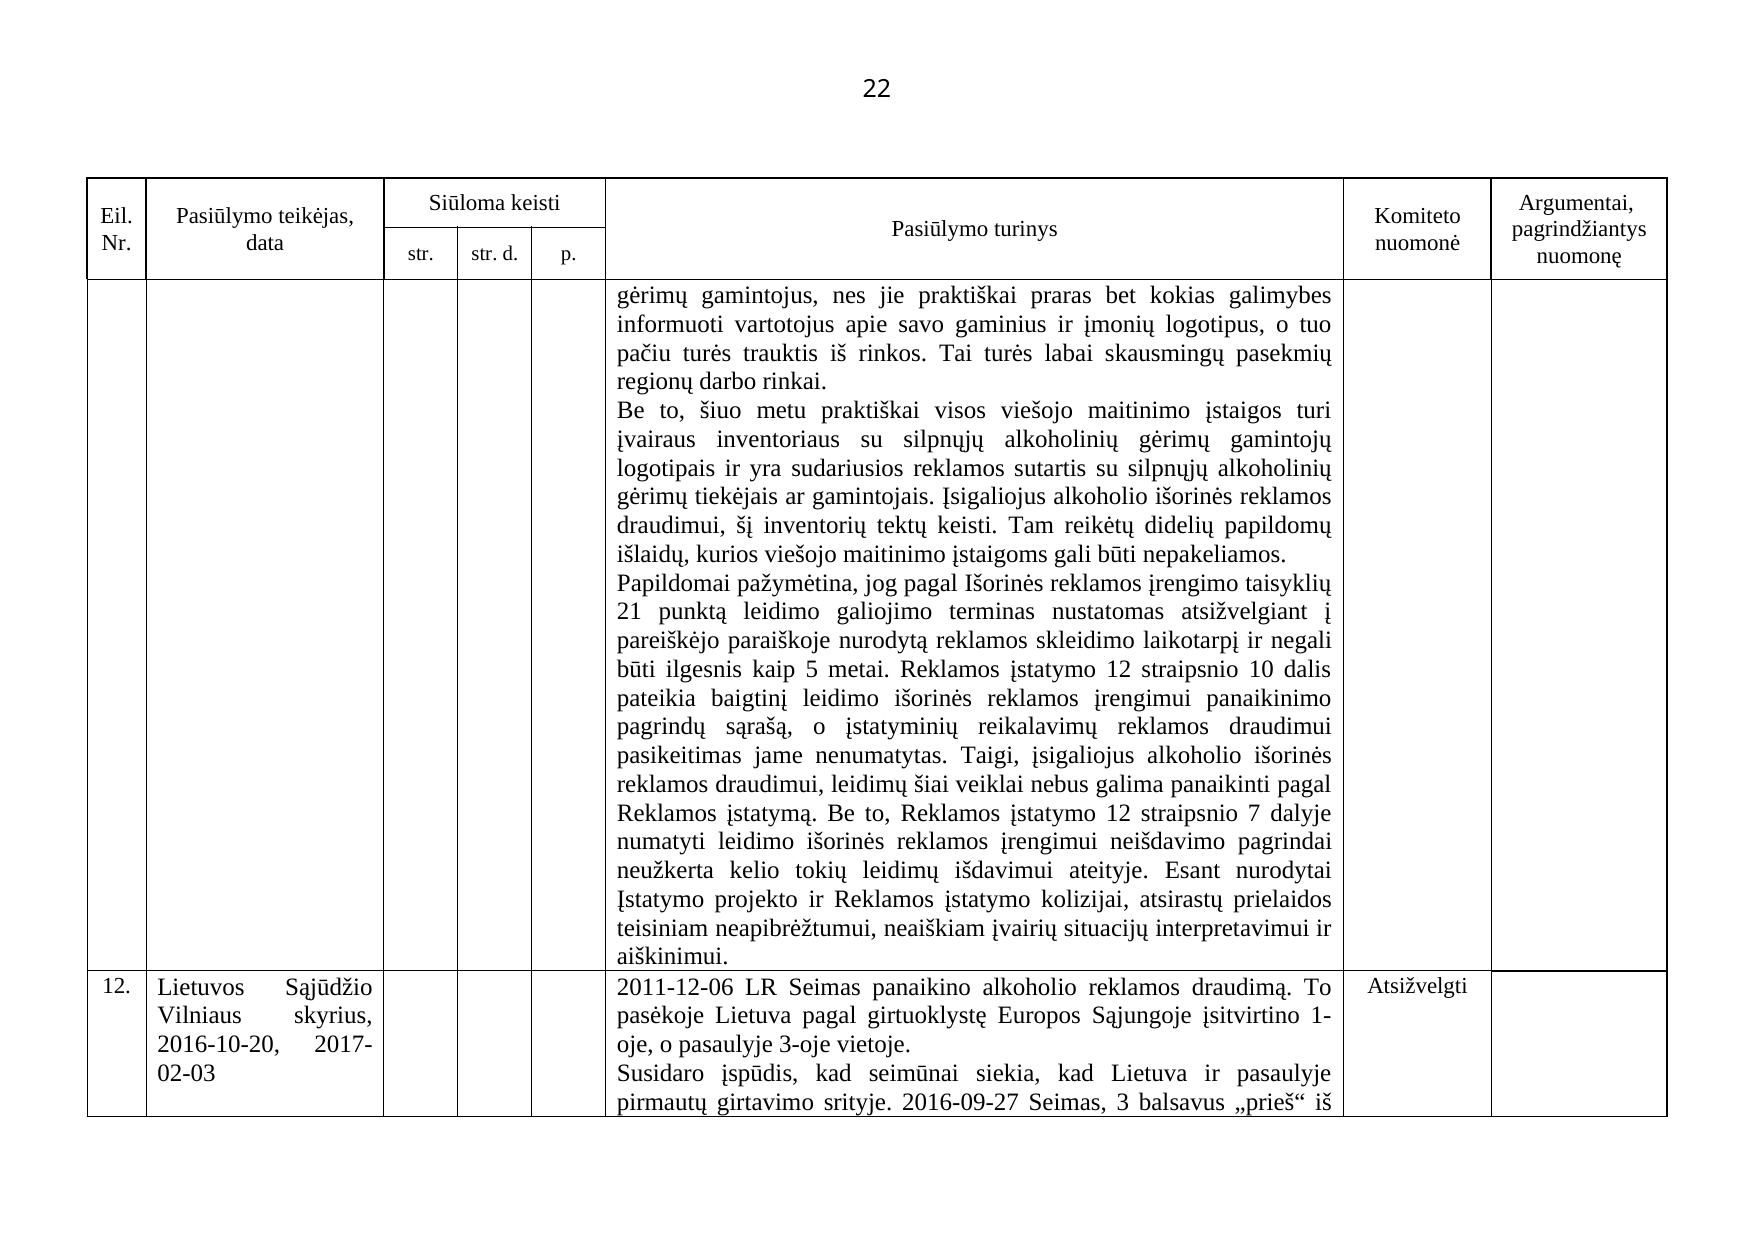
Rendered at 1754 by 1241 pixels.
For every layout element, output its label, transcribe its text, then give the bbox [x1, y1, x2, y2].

table_cell gėrimų gamintojus, nes jie praktiškai praras bet kokias galimybes informuoti vartotojus apie savo gaminius ir įmonių logotipus, o tuo pačiu turės trauktis iš rinkos. Tai turės labai skausmingų pasekmių regionų darbo rinkai. Be to, šiuo metu praktiškai visos viešojo maitinimo įstaigos turi įvairaus inventoriaus su silpnųjų alkoholinių gėrimų gamintojų logotipais ir yra sudariusios reklamos sutartis su silpnųjų alkoholinių gėrimų tiekėjais ar gamintojais. Įsigaliojus alkoholio išorinės reklamos draudimui, šį inventorių tektų keisti. Tam reikėtų didelių papildomų išlaidų, kurios viešojo maitinimo įstaigoms gali būti nepakeliamos. Papildomai pažymėtina, jog pagal Išorinės reklamos įrengimo taisyklių 21 punktą leidimo galiojimo terminas nustatomas atsižvelgiant į pareiškėjo paraiškoje nurodytą reklamos skleidimo laikotarpį ir negali būti ilgesnis kaip 5 metai. Reklamos įstatymo 12 straipsnio 10 dalis pateikia baigtinį leidimo išorinės reklamos įrengimui panaikinimo pagrindų sąrašą, o įstatyminių reikalavimų reklamos draudimui pasikeitimas jame nenumatytas. Taigi, įsigaliojus alkoholio išorinės reklamos draudimui, leidimų šiai veiklai nebus galima panaikinti pagal Reklamos įstatymą. Be to, Reklamos įstatymo 12 straipsnio 7 dalyje numatyti leidimo išorinės reklamos įrengimui neišdavimo pagrindai neužkerta kelio tokių leidimų išdavimui ateityje. Esant nurodytai Įstatymo projekto ir Reklamos įstatymo kolizijai, atsirastų prielaidos teisiniam neapibrėžtumui, neaiškiam įvairių situacijų interpretavimui ir aiškinimui. [606, 280, 1343, 970]
table_cell [88, 280, 146, 970]
table_header Argumentai, pagrindžiantys nuomonę [1492, 179, 1666, 279]
table_header Pasiūlymo teikėjas, data [147, 179, 383, 279]
table_cell [1492, 972, 1666, 1116]
table_header Komiteto nuomonė [1344, 179, 1490, 279]
table_header Pasiūlymo turinys [606, 179, 1343, 279]
table_cell [1344, 280, 1491, 970]
table_cell [147, 280, 383, 970]
table_header Siūloma keisti [385, 179, 605, 226]
table_header Eil. Nr. [88, 179, 145, 279]
table_cell str. [385, 228, 457, 279]
table_cell 2011-12-06 LR Seimas panaikino alkoholio reklamos draudimą. To pasėkoje Lietuva pagal girtuoklystę Europos Sąjungoje įsitvirtino 1-oje, o pasaulyje 3-oje vietoje. Susidaro įspūdis, kad seimūnai siekia, kad Lietuva ir pasaulyje pirmautų girtavimo srityje. 2016-09-27 Seimas, 3 balsavus „prieš“ iš [606, 971, 1343, 1116]
table_cell [1492, 280, 1666, 970]
table_cell Atsižvelgti [1344, 971, 1491, 1116]
table_cell [458, 280, 531, 970]
table_cell [384, 280, 457, 970]
table_cell [532, 280, 605, 970]
table_cell 12. [88, 971, 146, 1116]
table_cell [532, 971, 605, 1116]
table_cell [384, 971, 457, 1116]
table_cell [458, 971, 531, 1116]
table_cell p. [532, 228, 605, 279]
table_cell Lietuvos Sąjūdžio Vilniaus skyrius, 2016-10-20, 2017-02-03 [147, 971, 383, 1116]
table_cell str. d. [458, 228, 531, 279]
